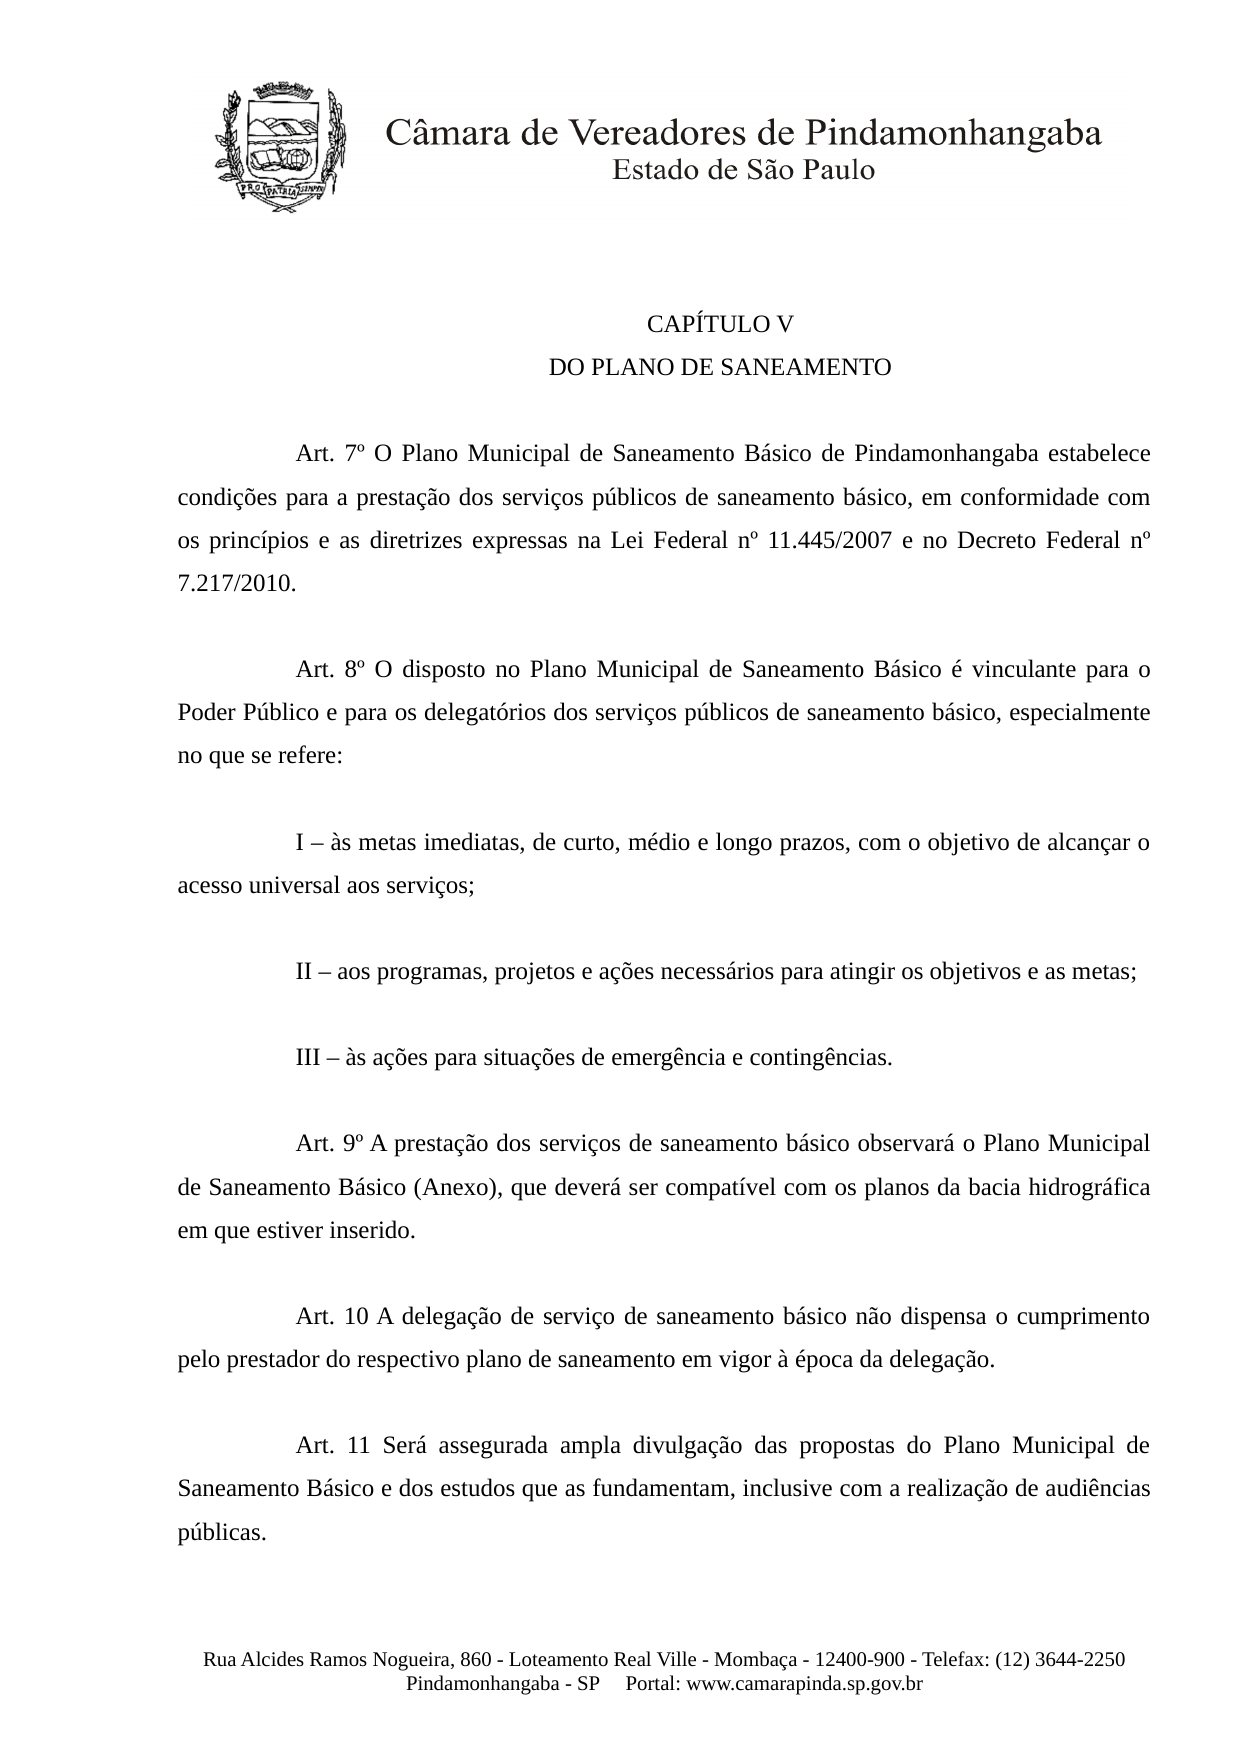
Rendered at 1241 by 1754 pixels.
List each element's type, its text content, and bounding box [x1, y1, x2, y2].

text Art. 9º A prestação dos serviços de saneamento básico observará o Plano Municipal de Saneamento Básico (Anexo), que deverá ser compatível com os planos da bacia hidrográfica em que estiver inserido. [177, 1128, 1152, 1243]
text Art. 7º O Plano Municipal de Saneamento Básico de Pindamonhangaba estabelece condições para a prestação dos serviços públicos de saneamento básico, em conformidade com os princípios e as diretrizes expressas na Lei Federal nº 11.445/2007 e no Decreto Federal nº 7.217/2010. [177, 438, 1152, 597]
picture [193, 68, 1135, 228]
text DO PLANO DE SANEAMENTO [177, 352, 1152, 381]
text I – às metas imediatas, de curto, médio e longo prazos, com o objetivo de alcançar o acesso universal aos serviços; [177, 827, 1152, 898]
text II – aos programas, projetos e ações necessários para atingir os objetivos e as metas; [177, 956, 1152, 985]
text Art. 8º O disposto no Plano Municipal de Saneamento Básico é vinculante para o Poder Público e para os delegatórios dos serviços públicos de saneamento básico, especialmente no que se refere: [177, 654, 1152, 769]
text Art. 11 Será assegurada ampla divulgação das propostas do Plano Municipal de Saneamento Básico e dos estudos que as fundamentam, inclusive com a realização de audiências públicas. [177, 1430, 1152, 1545]
text Art. 10 A delegação de serviço de saneamento básico não dispensa o cumprimento pelo prestador do respectivo plano de saneamento em vigor à época da delegação. [177, 1301, 1152, 1373]
text III – às ações para situações de emergência e contingências. [177, 1042, 1152, 1071]
text CAPÍTULO V [177, 309, 1152, 338]
